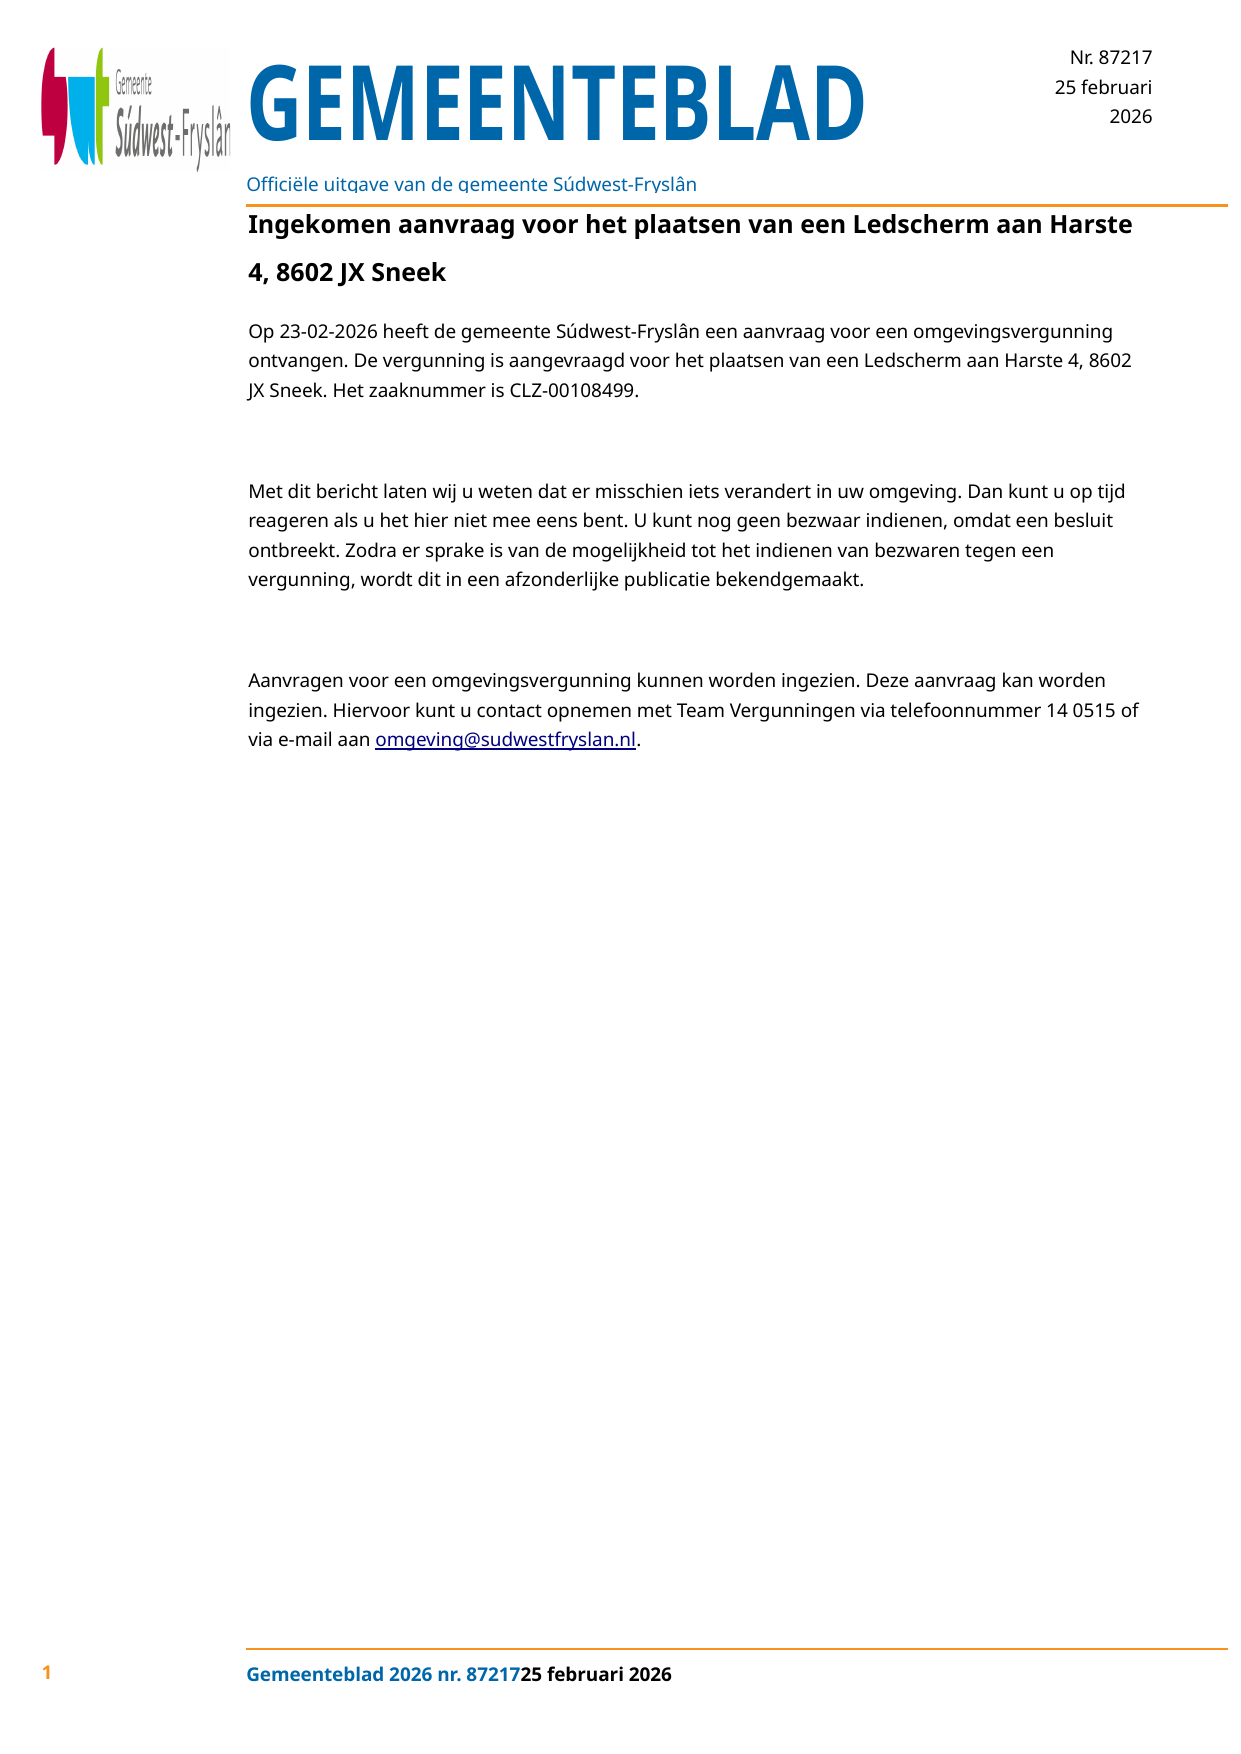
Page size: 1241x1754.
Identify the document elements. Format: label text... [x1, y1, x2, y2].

text Met dit bericht laten wij u weten dat er misschien iets verandert in uw omgeving. Dan kunt u op tijd reageren als u het hier niet mee eens bent. U kunt nog geen bezwaar indienen, omdat een besluit ontbreekt. Zodra er sprake is van de mogelijkheid tot het indienen van bezwaren tegen een vergunning, wordt dit in een afzonderlijke publicatie bekendgemaakt. [248, 478, 1152, 592]
text Ingekomen aanvraag voor het plaatsen van een Ledscherm aan Harste 4, 8602 JX Sneek [248, 207, 1152, 288]
text Aanvragen voor een omgevingsvergunning kunnen worden ingezien. Deze aanvraag kan worden ingezien. Hiervoor kunt u contact opnemen met Team Vergunningen via telefoonnummer 14 0515 of via e-mail aan omgeving@sudwestfryslan.nl. [248, 667, 1152, 752]
text Op 23-02-2026 heeft de gemeente Súdwest-Fryslân een aanvraag voor een omgevingsvergunning ontvangen. De vergunning is aangevraagd voor het plaatsen van een Ledscherm aan Harste 4, 8602 JX Sneek. Het zaaknummer is CLZ-00108499. [248, 318, 1152, 403]
picture [41, 47, 231, 172]
